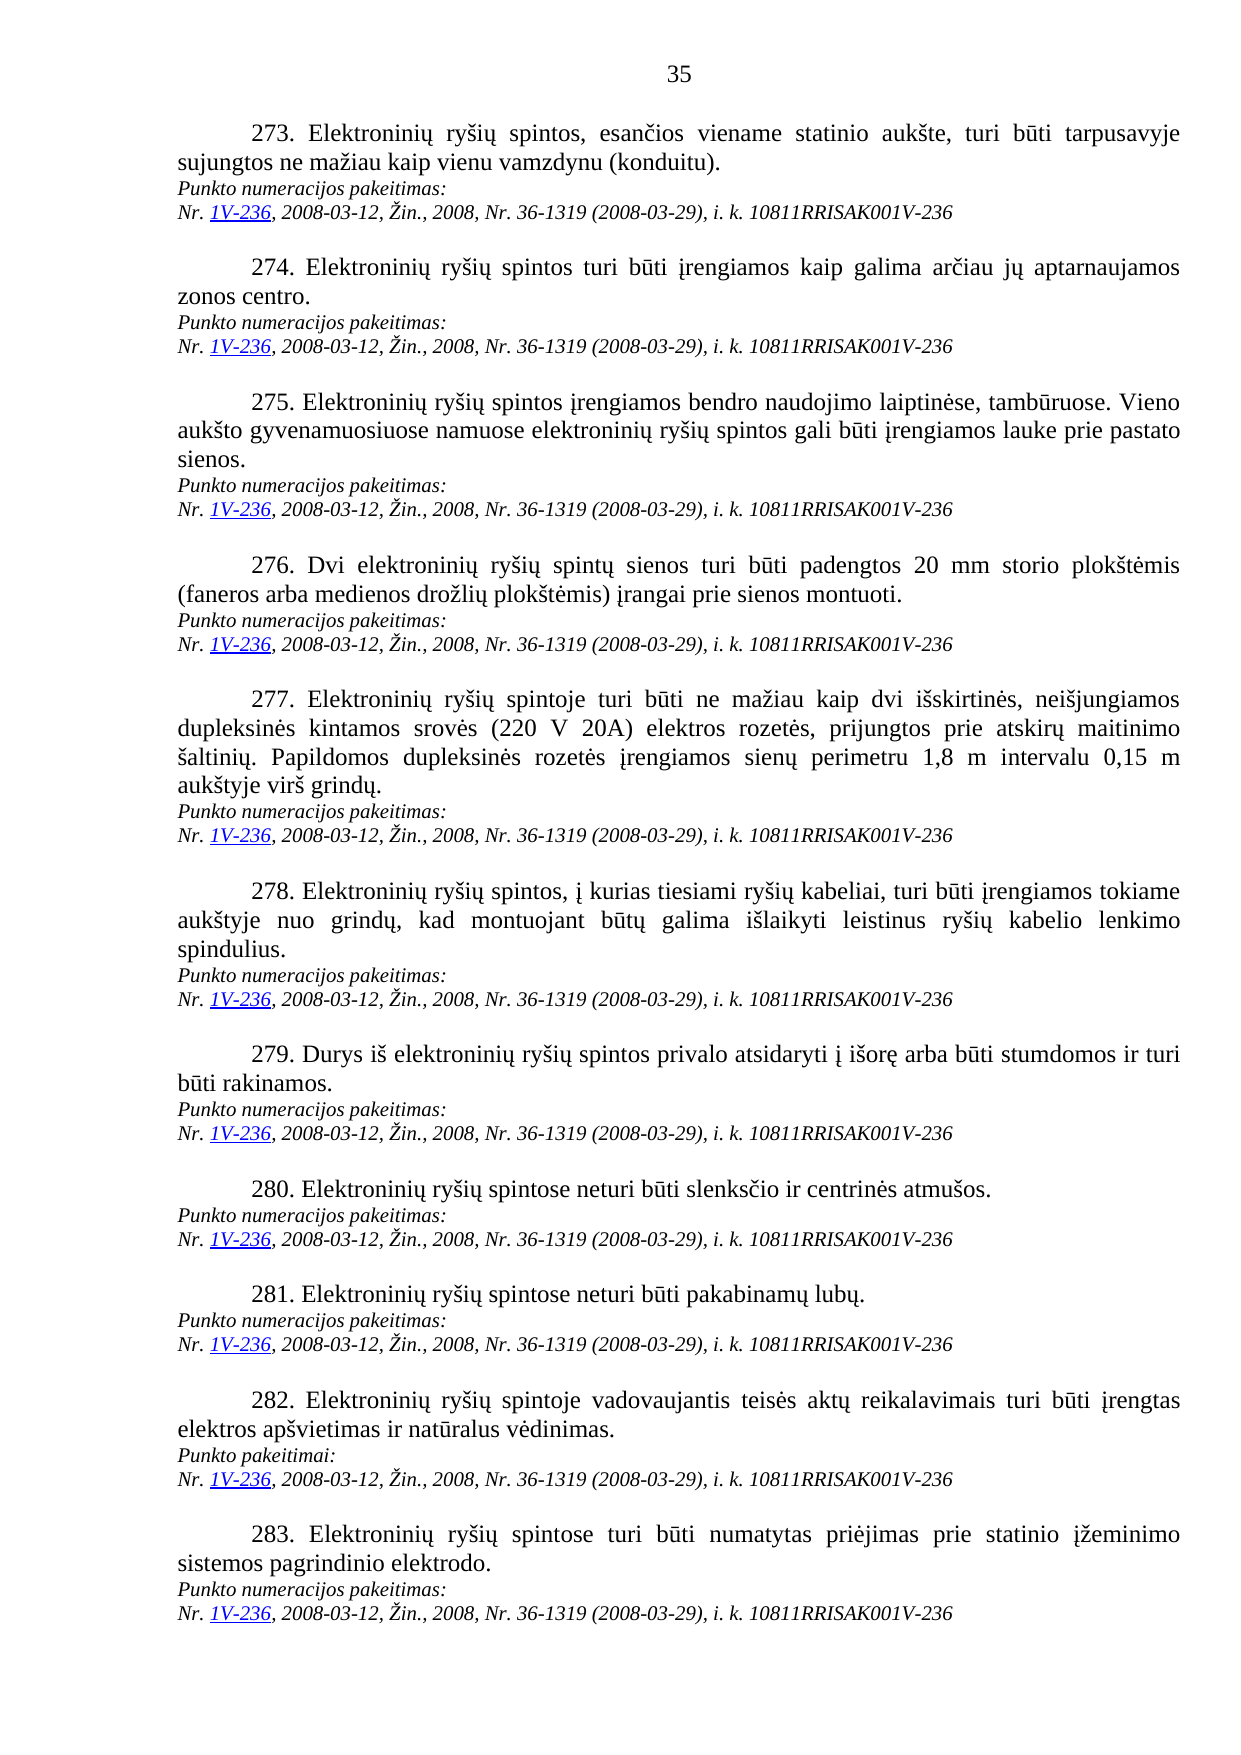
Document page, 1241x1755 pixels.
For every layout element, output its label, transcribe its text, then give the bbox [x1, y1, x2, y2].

text 275. Elektroninių ryšių spintos įrengiamos bendro naudojimo laiptinėse, tambūruose. Vieno aukšto gyvenamuosiuose namuose elektroninių ryšių spintos gali būti įrengiamos lauke prie pastato sienos. [177, 387, 1181, 473]
text 273. Elektroninių ryšių spintos, esančios viename statinio aukšte, turi būti tarpusavyje sujungtos ne mažiau kaip vienu vamzdynu (konduitu). [177, 118, 1181, 176]
text 281. Elektroninių ryšių spintose neturi būti pakabinamų lubų. [177, 1279, 1181, 1308]
text Punkto numeracijos pakeitimas: [177, 1202, 1181, 1227]
text Nr. 1V-236, 2008-03-12, Žin., 2008, Nr. 36-1319 (2008-03-29), i. k. 10811RRISAK001V-236 [177, 1601, 1181, 1625]
text 274. Elektroninių ryšių spintos turi būti įrengiamos kaip galima arčiau jų aptarnaujamos zonos centro. [177, 252, 1181, 310]
text Nr. 1V-236, 2008-03-12, Žin., 2008, Nr. 36-1319 (2008-03-29), i. k. 10811RRISAK001V-236 [177, 334, 1181, 358]
text Punkto numeracijos pakeitimas: [177, 176, 1181, 200]
text Nr. 1V-236, 2008-03-12, Žin., 2008, Nr. 36-1319 (2008-03-29), i. k. 10811RRISAK001V-236 [177, 1467, 1181, 1491]
text Nr. 1V-236, 2008-03-12, Žin., 2008, Nr. 36-1319 (2008-03-29), i. k. 10811RRISAK001V-236 [177, 632, 1181, 656]
text 277. Elektroninių ryšių spintoje turi būti ne mažiau kaip dvi išskirtinės, neišjungiamos dupleksinės kintamos srovės (220 V 20A) elektros rozetės, prijungtos prie atskirų maitinimo šaltinių. Papildomos dupleksinės rozetės įrengiamos sienų perimetru 1,8 m intervalu 0,15 m aukštyje virš grindų. [177, 684, 1181, 799]
text Nr. 1V-236, 2008-03-12, Žin., 2008, Nr. 36-1319 (2008-03-29), i. k. 10811RRISAK001V-236 [177, 200, 1181, 224]
text Punkto pakeitimai: [177, 1442, 1181, 1467]
text Nr. 1V-236, 2008-03-12, Žin., 2008, Nr. 36-1319 (2008-03-29), i. k. 10811RRISAK001V-236 [177, 823, 1181, 847]
text Punkto numeracijos pakeitimas: [177, 1097, 1181, 1121]
text Punkto numeracijos pakeitimas: [177, 1577, 1181, 1601]
text 276. Dvi elektroninių ryšių spintų sienos turi būti padengtos 20 mm storio plokštėmis (faneros arba medienos drožlių plokštėmis) įrangai prie sienos montuoti. [177, 550, 1181, 607]
text 279. Durys iš elektroninių ryšių spintos privalo atsidaryti į išorę arba būti stumdomos ir turi būti rakinamos. [177, 1039, 1181, 1097]
text Punkto numeracijos pakeitimas: [177, 473, 1181, 497]
text Nr. 1V-236, 2008-03-12, Žin., 2008, Nr. 36-1319 (2008-03-29), i. k. 10811RRISAK001V-236 [177, 497, 1181, 521]
text Nr. 1V-236, 2008-03-12, Žin., 2008, Nr. 36-1319 (2008-03-29), i. k. 10811RRISAK001V-236 [177, 1227, 1181, 1251]
text Punkto numeracijos pakeitimas: [177, 310, 1181, 334]
text Punkto numeracijos pakeitimas: [177, 1308, 1181, 1332]
text 283. Elektroninių ryšių spintose turi būti numatytas priėjimas prie statinio įžeminimo sistemos pagrindinio elektrodo. [177, 1519, 1181, 1577]
text 282. Elektroninių ryšių spintoje vadovaujantis teisės aktų reikalavimais turi būti įrengtas elektros apšvietimas ir natūralus vėdinimas. [177, 1385, 1181, 1442]
text Nr. 1V-236, 2008-03-12, Žin., 2008, Nr. 36-1319 (2008-03-29), i. k. 10811RRISAK001V-236 [177, 987, 1181, 1011]
text Punkto numeracijos pakeitimas: [177, 799, 1181, 823]
text 280. Elektroninių ryšių spintose neturi būti slenksčio ir centrinės atmušos. [177, 1174, 1181, 1202]
text Nr. 1V-236, 2008-03-12, Žin., 2008, Nr. 36-1319 (2008-03-29), i. k. 10811RRISAK001V-236 [177, 1121, 1181, 1145]
text Punkto numeracijos pakeitimas: [177, 607, 1181, 632]
text Punkto numeracijos pakeitimas: [177, 962, 1181, 987]
text 278. Elektroninių ryšių spintos, į kurias tiesiami ryšių kabeliai, turi būti įrengiamos tokiame aukštyje nuo grindų, kad montuojant būtų galima išlaikyti leistinus ryšių kabelio lenkimo spindulius. [177, 876, 1181, 962]
text Nr. 1V-236, 2008-03-12, Žin., 2008, Nr. 36-1319 (2008-03-29), i. k. 10811RRISAK001V-236 [177, 1332, 1181, 1356]
